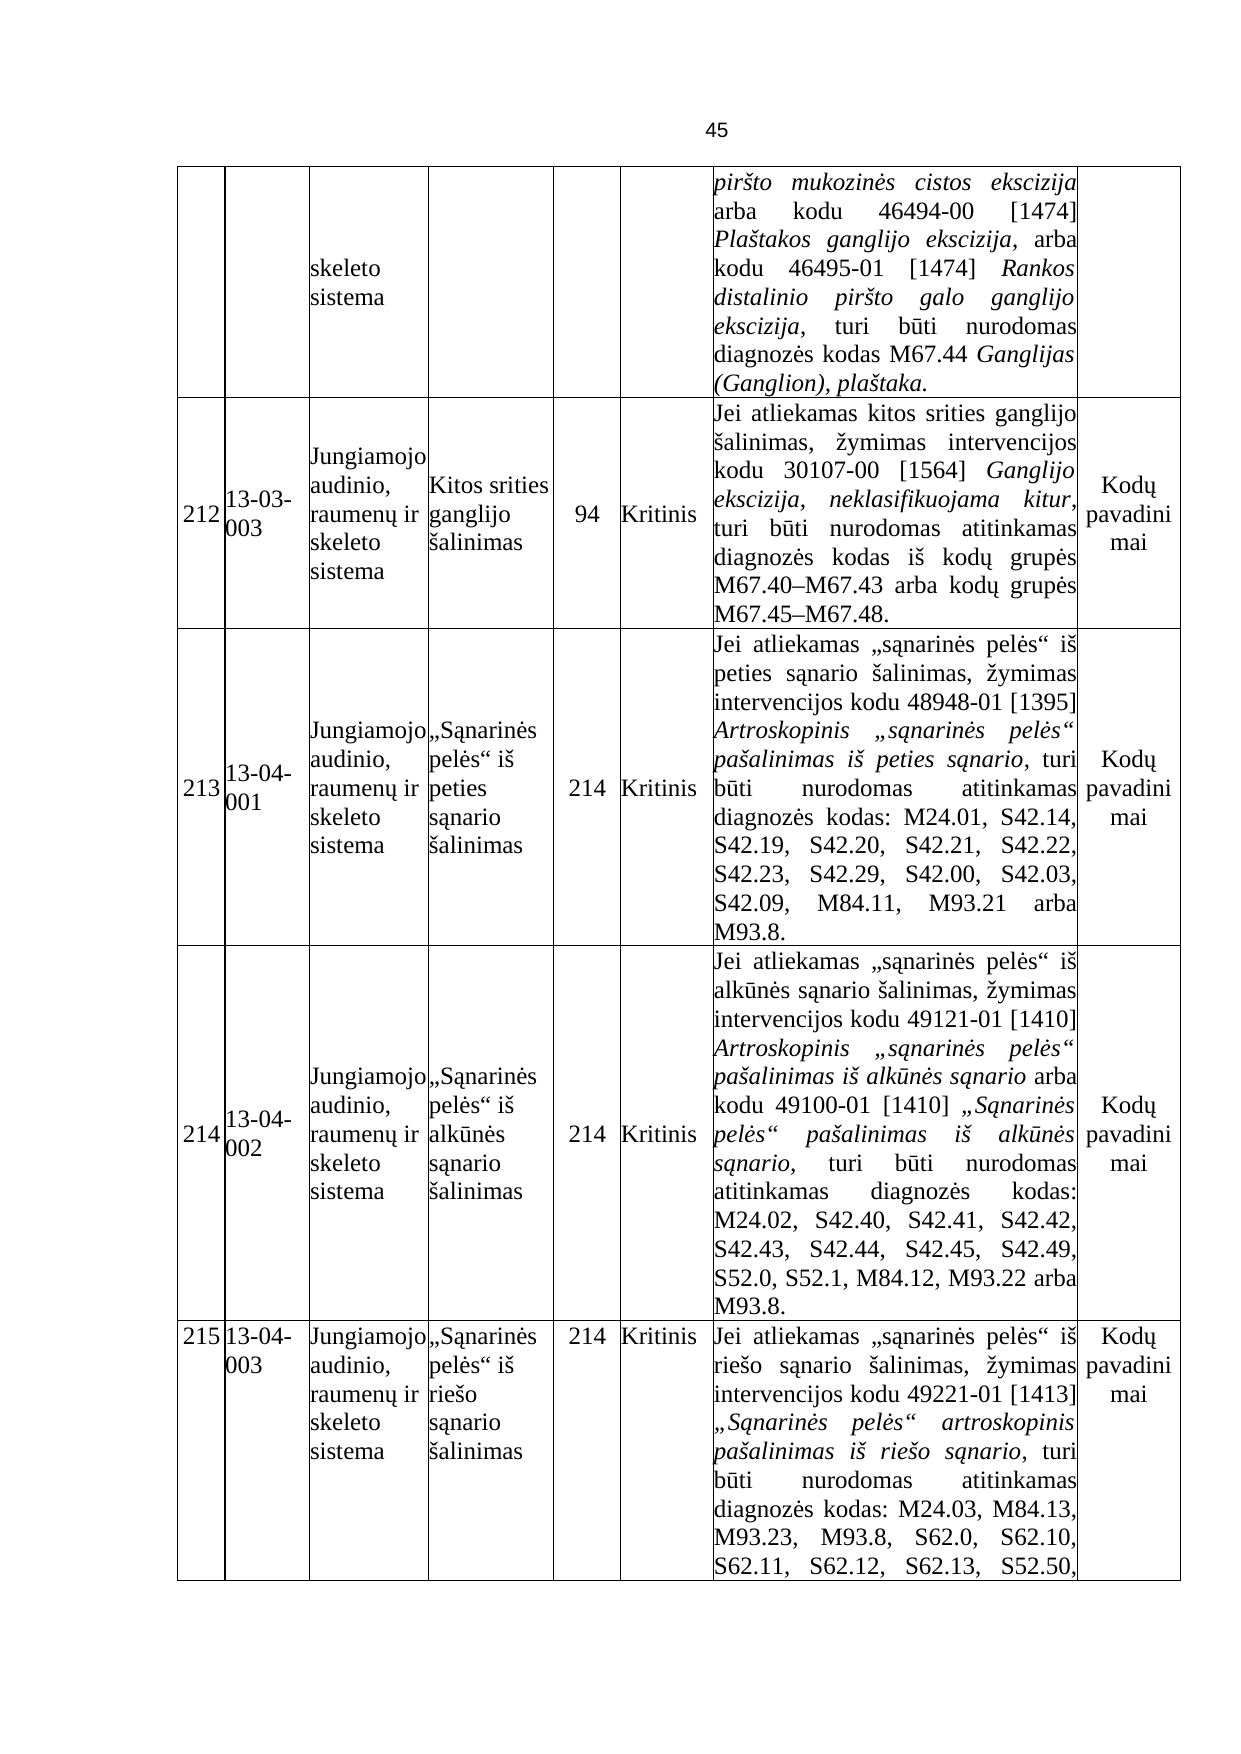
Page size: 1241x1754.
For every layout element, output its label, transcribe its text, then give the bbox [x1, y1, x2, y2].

table_cell Kodų pavadinimai [1078, 1321, 1180, 1580]
table_cell Jei atliekamas kitos srities ganglijo šalinimas, žymimas intervencijos kodu 30107-00 [1564] Ganglijo ekscizija, neklasifikuojama kitur, turi būti nurodomas atitinkamas diagnozės kodas iš kodų grupės M67.40–M67.43 arba kodų grupės M67.45–M67.48. [714, 398, 1077, 628]
table_cell Kodų pavadinimai [1078, 629, 1180, 945]
table_cell 214 [554, 1321, 620, 1580]
table_cell 215 [178, 1321, 224, 1580]
table_cell Kodų pavadinimai [1078, 946, 1180, 1320]
table_cell 13-04-002 [226, 946, 309, 1320]
table_cell Jei atliekamas „sąnarinės pelės“ iš peties sąnario šalinimas, žymimas intervencijos kodu 48948-01 [1395] Artroskopinis „sąnarinės pelės“ pašalinimas iš peties sąnario, turi būti nurodomas atitinkamas diagnozės kodas: M24.01, S42.14, S42.19, S42.20, S42.21, S42.22, S42.23, S42.29, S42.00, S42.03, S42.09, M84.11, M93.21 arba M93.8. [714, 629, 1077, 945]
table_cell [429, 167, 553, 397]
table_cell 214 [554, 946, 620, 1320]
table_cell Kitos srities ganglijo šalinimas [429, 398, 553, 628]
table_cell [554, 167, 620, 397]
table_cell 213 [178, 629, 224, 945]
table_cell Jungiamojo audinio, raumenų ir skeleto sistema [310, 398, 428, 628]
table_cell Jei atliekamas „sąnarinės pelės“ iš riešo sąnario šalinimas, žymimas intervencijos kodu 49221-01 [1413] „Sąnarinės pelės“ artroskopinis pašalinimas iš riešo sąnario, turi būti nurodomas atitinkamas diagnozės kodas: M24.03, M84.13, M93.23, M93.8, S62.0, S62.10, S62.11, S62.12, S62.13, S52.50, [714, 1321, 1077, 1580]
table_cell „Sąnarinės pelės“ iš peties sąnario šalinimas [429, 629, 553, 945]
table_cell Kritinis [621, 946, 713, 1320]
table_cell „Sąnarinės pelės“ iš alkūnės sąnario šalinimas [429, 946, 553, 1320]
table_cell Jungiamojo audinio, raumenų ir skeleto sistema [310, 946, 428, 1320]
table_cell 214 [554, 629, 620, 945]
table_cell Kodų pavadinimai [1078, 398, 1180, 628]
table_cell Jungiamojo audinio, raumenų ir skeleto sistema [310, 1321, 428, 1580]
table_cell Jei atliekamas „sąnarinės pelės“ iš alkūnės sąnario šalinimas, žymimas intervencijos kodu 49121-01 [1410] Artroskopinis „sąnarinės pelės“ pašalinimas iš alkūnės sąnario arba kodu 49100-01 [1410] „Sąnarinės pelės“ pašalinimas iš alkūnės sąnario, turi būti nurodomas atitinkamas diagnozės kodas: M24.02, S42.40, S42.41, S42.42, S42.43, S42.44, S42.45, S42.49, S52.0, S52.1, M84.12, M93.22 arba M93.8. [714, 946, 1077, 1320]
table_cell 94 [554, 398, 620, 628]
table_cell piršto mukozinės cistos ekscizija arba kodu 46494-00 [1474] Plaštakos ganglijo ekscizija, arba kodu 46495-01 [1474] Rankos distalinio piršto galo ganglijo ekscizija, turi būti nurodomas diagnozės kodas M67.44 Ganglijas (Ganglion), plaštaka. [714, 167, 1077, 397]
table_cell 13-04-001 [226, 629, 309, 945]
table_cell 212 [178, 398, 224, 628]
table_cell [226, 167, 309, 397]
table_cell [621, 167, 713, 397]
table_cell Kritinis [621, 398, 713, 628]
table_cell Kritinis [621, 629, 713, 945]
table_cell [178, 167, 224, 397]
table_cell 214 [178, 946, 224, 1320]
table_cell „Sąnarinės pelės“ iš riešo sąnario šalinimas [429, 1321, 553, 1580]
table_cell 13-04-003 [226, 1321, 309, 1580]
table_cell [1078, 167, 1180, 397]
table_cell Jungiamojo audinio, raumenų ir skeleto sistema [310, 629, 428, 945]
table_cell Kritinis [621, 1321, 713, 1580]
table_cell skeleto sistema [310, 167, 428, 397]
table_cell 13-03-003 [226, 398, 309, 628]
